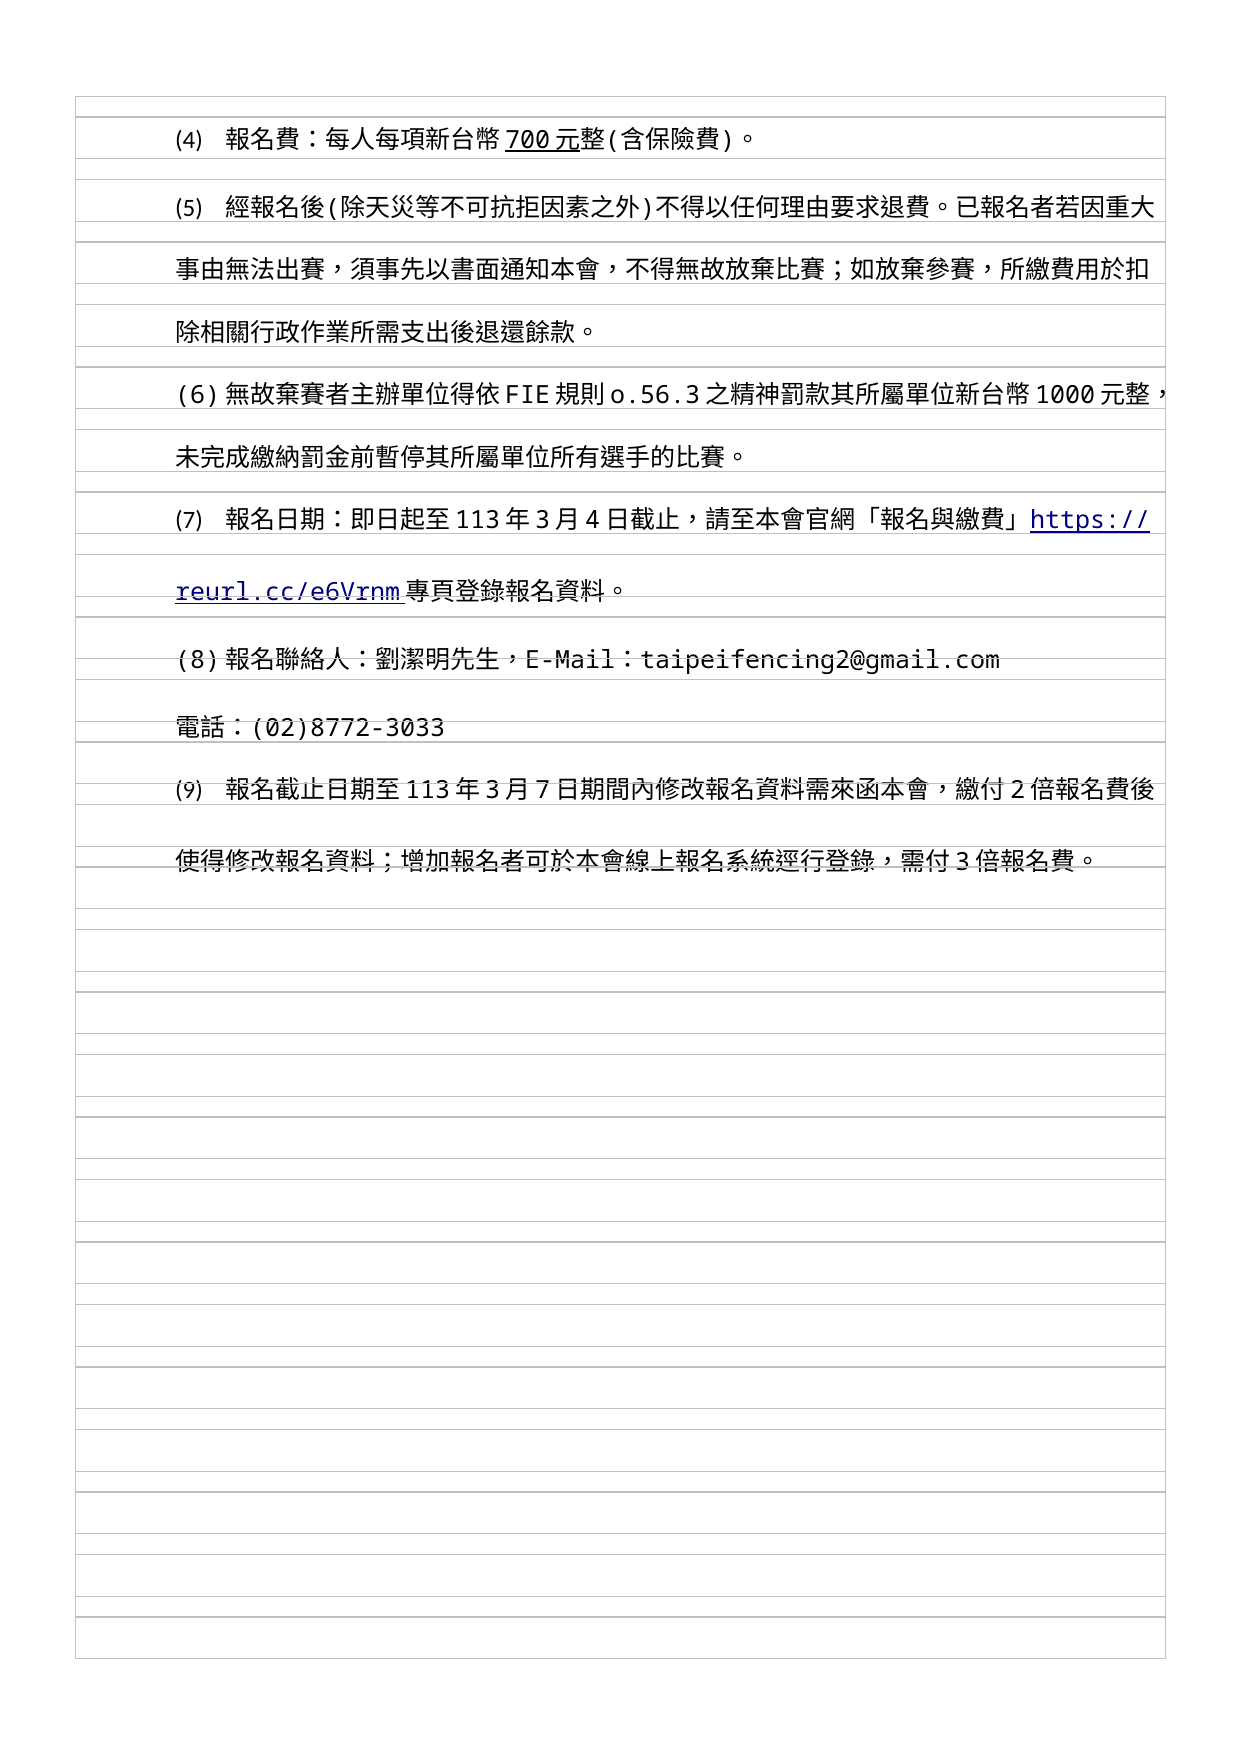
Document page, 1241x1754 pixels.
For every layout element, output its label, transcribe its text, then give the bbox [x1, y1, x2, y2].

list 報名聯絡人：劉潔明先生，E-Mail：taipeifencing2@gmail.com [175, 659, 1165, 678]
text 電話：(02)8772-3033 [175, 684, 1165, 721]
list [175, 164, 1165, 179]
list 報名費：每人每項新台幣700元整(含保險費)。 [175, 118, 1165, 158]
list 報名日期：即日起至113年3月4日截止，請至本會官網「報名與繳費」https://reurl.cc/e6Vrnm專頁登錄報名資料。 [175, 534, 1165, 554]
list 經報名後(除天災等不可抗拒因素之外)不得以任何理由要求退費。已報名者若因重大 [175, 180, 1165, 221]
list [175, 284, 1165, 304]
list 報名日期：即日起至113年3月4日截止，請至本會官網「報名與繳費」https://reurl.cc/e6Vrnm專頁登錄報名資料。 [175, 476, 1165, 491]
list [175, 347, 1165, 351]
list 報名截止日期至113年3月7日期間內修改報名資料需來函本會，繳付2倍報名費後使得修改報名資料；增加報名者可於本會線上報名系統逕行登錄，需付3倍報名費。 [175, 805, 1165, 846]
list [175, 97, 1165, 116]
list 報名日期：即日起至113年3月4日截止，請至本會官網「報名與繳費」https://reurl.cc/e6Vrnm專頁登錄報名資料。 [175, 493, 1165, 533]
list 報名截止日期至113年3月7日期間內修改報名資料需來函本會，繳付2倍報名費後使得修改報名資料；增加報名者可於本會線上報名系統逕行登錄，需付3倍報名費。 [175, 868, 1165, 881]
list 報名日期：即日起至113年3月4日截止，請至本會官網「報名與繳費」https://reurl.cc/e6Vrnm專頁登錄報名資料。 [175, 555, 1165, 596]
list [175, 222, 1165, 241]
list 報名日期：即日起至113年3月4日截止，請至本會官網「報名與繳費」https://reurl.cc/e6Vrnm專頁登錄報名資料。 [175, 597, 1165, 611]
list 無故棄賽者主辦單位得依FIE規則o.56.3之精神罰款其所屬單位新台幣1000元整，未完成繳納罰金前暫停其所屬單位所有選手的比賽。 [175, 409, 1165, 429]
list 報名截止日期至113年3月7日期間內修改報名資料需來函本會，繳付2倍報名費後使得修改報名資料；增加報名者可於本會線上報名系統逕行登錄，需付3倍報名費。 [175, 847, 1165, 866]
list 報名聯絡人：劉潔明先生，E-Mail：taipeifencing2@gmail.com [175, 618, 1165, 658]
text 電話：(02)8772-3033 [175, 722, 1165, 741]
list 無故棄賽者主辦單位得依FIE規則o.56.3之精神罰款其所屬單位新台幣1000元整，未完成繳納罰金前暫停其所屬單位所有選手的比賽。 [175, 430, 1165, 471]
list 無故棄賽者主辦單位得依FIE規則o.56.3之精神罰款其所屬單位新台幣1000元整，未完成繳納罰金前暫停其所屬單位所有選手的比賽。 [175, 472, 1165, 476]
list 無故棄賽者主辦單位得依FIE規則o.56.3之精神罰款其所屬單位新台幣1000元整，未完成繳納罰金前暫停其所屬單位所有選手的比賽。 [175, 351, 1165, 366]
list 除相關行政作業所需支出後退還餘款。 [175, 305, 1165, 346]
list 報名截止日期至113年3月7日期間內修改報名資料需來函本會，繳付2倍報名費後使得修改報名資料；增加報名者可於本會線上報名系統逕行登錄，需付3倍報名費。 [175, 784, 1165, 804]
list 無故棄賽者主辦單位得依FIE規則o.56.3之精神罰款其所屬單位新台幣1000元整，未完成繳納罰金前暫停其所屬單位所有選手的比賽。 [175, 368, 1165, 408]
list 報名截止日期至113年3月7日期間內修改報名資料需來函本會，繳付2倍報名費後使得修改報名資料；增加報名者可於本會線上報名系統逕行登錄，需付3倍報名費。 [175, 746, 1165, 783]
list 事由無法出賽，須事先以書面通知本會，不得無故放棄比賽；如放棄參賽，所繳費用於扣 [175, 243, 1165, 283]
